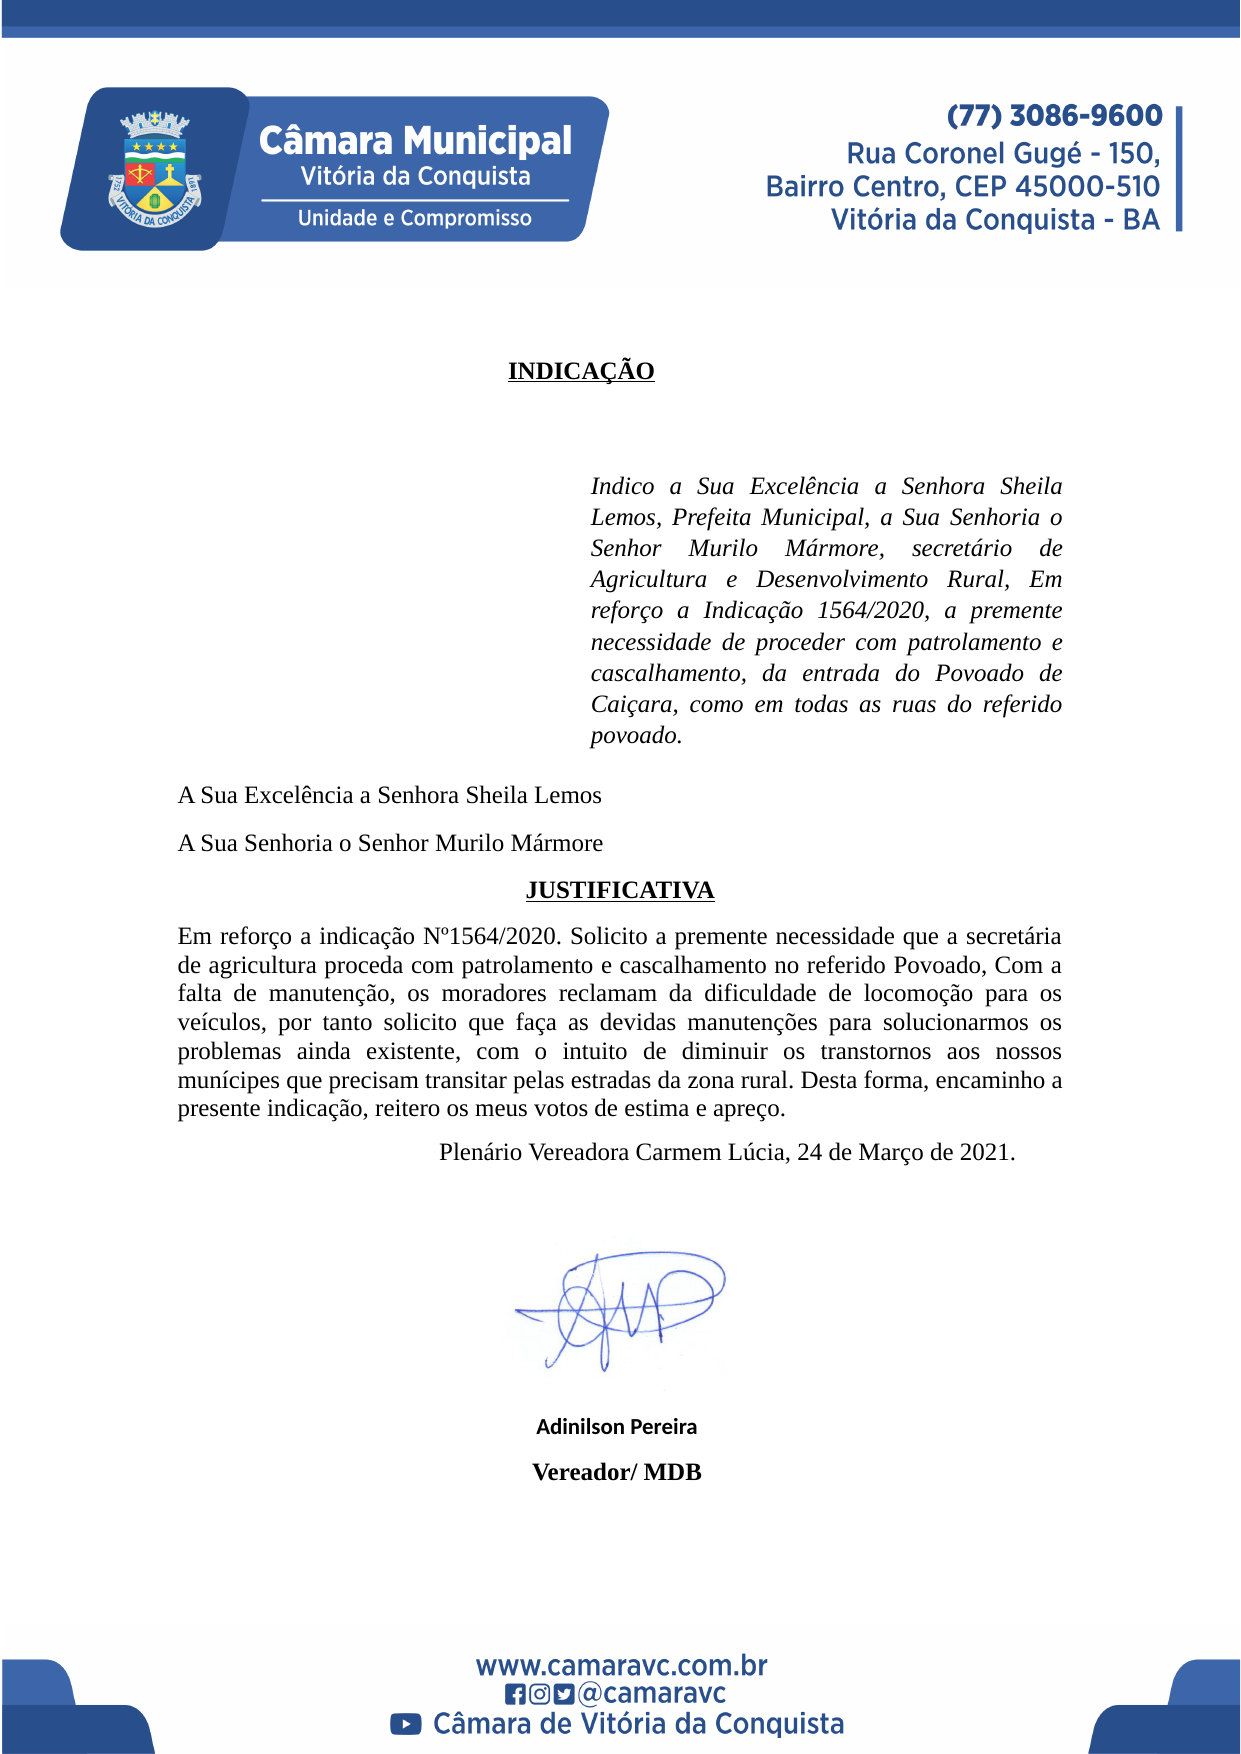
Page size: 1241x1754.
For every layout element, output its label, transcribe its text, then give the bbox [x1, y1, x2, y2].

text Plenário Vereadora Carmem Lúcia, 24 de Março de 2021. [177, 1137, 1063, 1166]
text A Sua Senhoria o Senhor Murilo Mármore [177, 828, 1063, 857]
text INDICAÇÃO [508, 356, 1063, 384]
picture [1, 0, 1240, 288]
text A Sua Excelência a Senhora Sheila Lemos [177, 780, 1063, 809]
text JUSTIFICATIVA [177, 876, 1063, 904]
text Em reforço a indicação Nº1564/2020. Solicito a premente necessidade que a secretária de agricultura proceda com patrolamento e cascalhamento no referido Povoado, Com a falta de manutenção, os moradores reclamam da dificuldade de locomoção para os veículos, por tanto solicito que faça as devidas manutenções para solucionarmos os problemas ainda existente, com o intuito de diminuir os transtornos aos nossos munícipes que precisam transitar pelas estradas da zona rural. Desta forma, encaminho a presente indicação, reitero os meus votos de estima e apreço. [177, 921, 1063, 1122]
text Vereador/ MDB [177, 1457, 1063, 1485]
picture [2, 1624, 1241, 1754]
text Adinilson Pereira [177, 1412, 1063, 1440]
text Indico a Sua Excelência a Senhora Sheila Lemos, Prefeita Municipal, a Sua Senhoria o Senhor Murilo Mármore, secretário de Agricultura e Desenvolvimento Rural, Em reforço a Indicação 1564/2020, a premente necessidade de proceder com patrolamento e cascalhamento, da entrada do Povoado de Caiçara, como em todas as ruas do referido povoado. [591, 471, 1063, 748]
